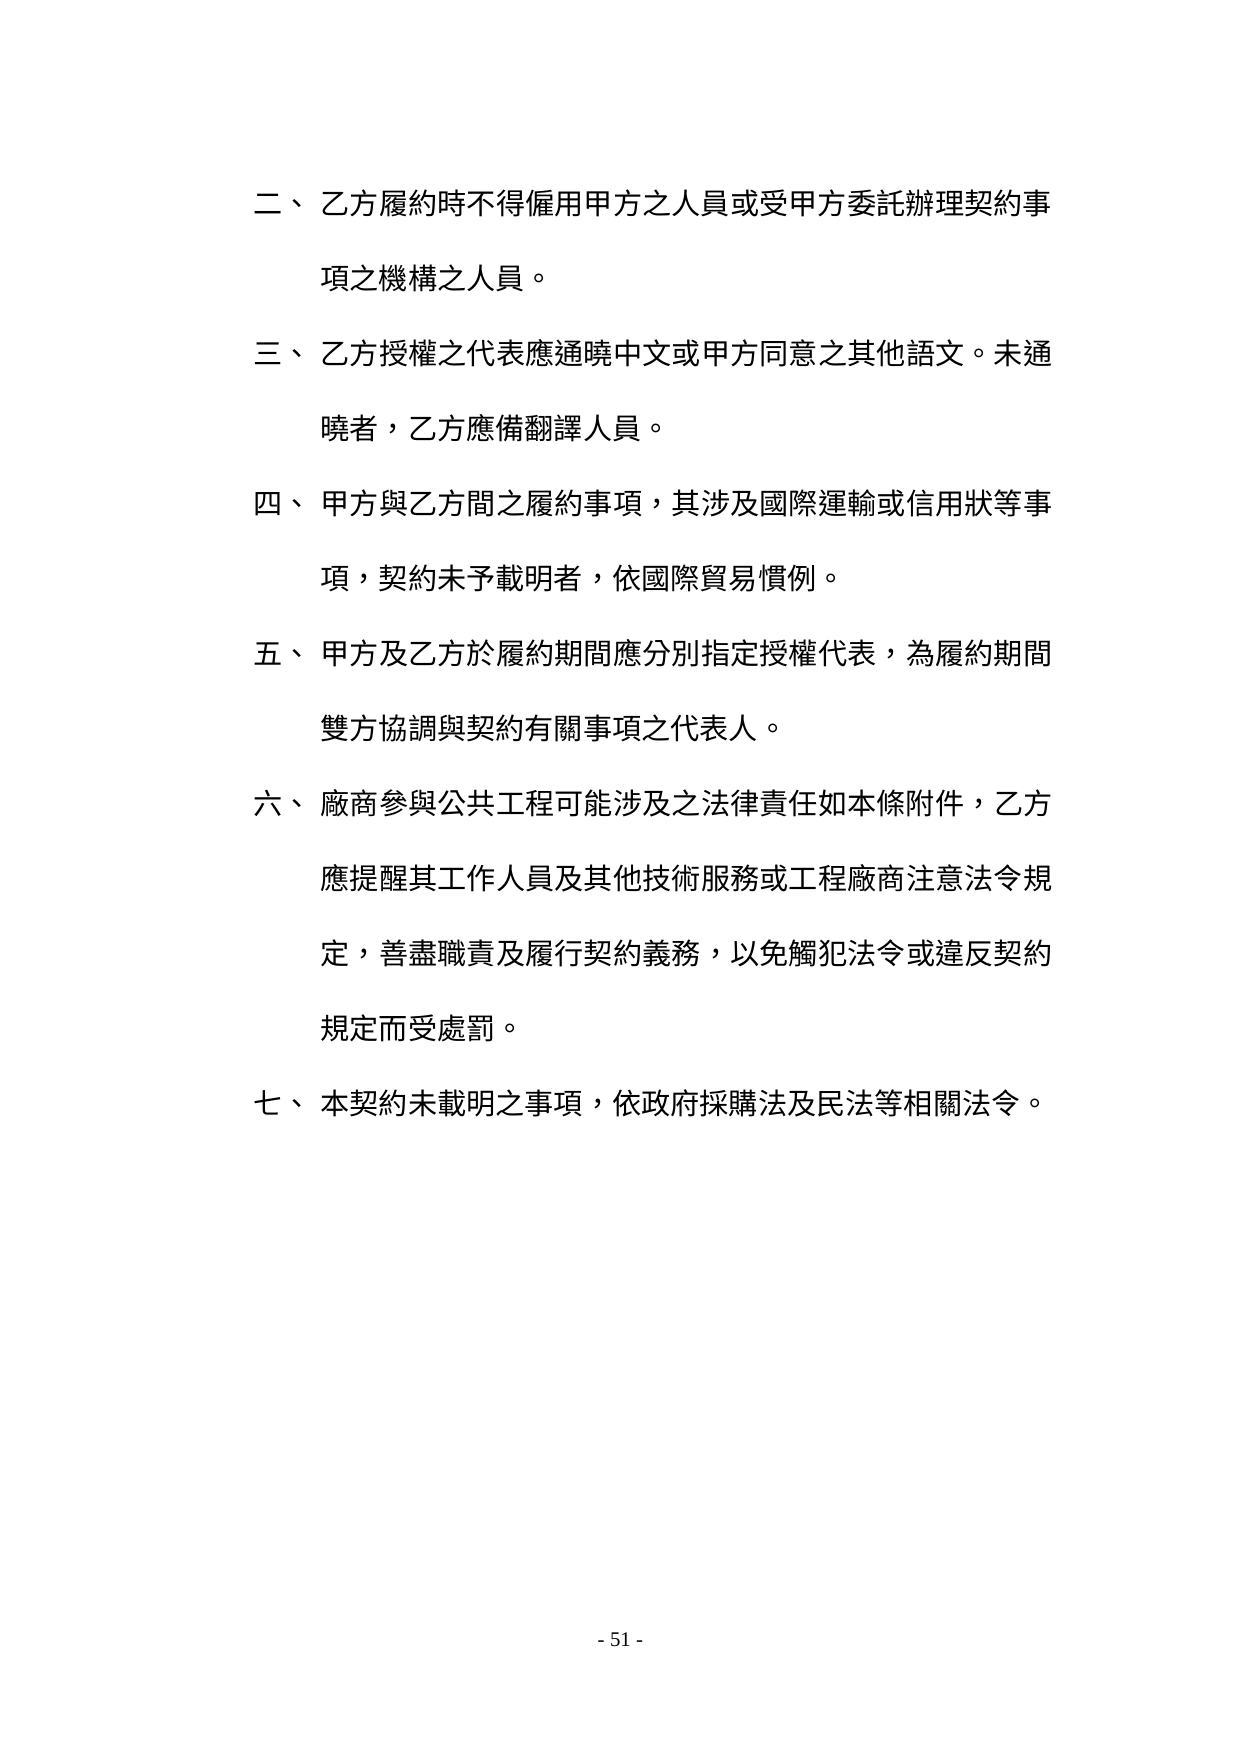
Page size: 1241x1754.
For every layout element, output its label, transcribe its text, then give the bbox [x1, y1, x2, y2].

list 廠商參與公共工程可能涉及之法律責任如本條附件，乙方應提醒其工作人員及其他技術服務或工程廠商注意法令規定，善盡職責及履行契約義務，以免觸犯法令或違反契約規定而受處罰。 [253, 764, 1053, 1064]
list 甲方與乙方間之履約事項，其涉及國際運輸或信用狀等事項，契約未予載明者，依國際貿易慣例。 [253, 464, 1053, 614]
list 乙方履約時不得僱用甲方之人員或受甲方委託辦理契約事項之機構之人員。 [253, 164, 1053, 314]
list 本契約未載明之事項，依政府採購法及民法等相關法令。 [253, 1064, 1053, 1139]
list 乙方授權之代表應通曉中文或甲方同意之其他語文。未通曉者，乙方應備翻譯人員。 [253, 314, 1053, 464]
list 甲方及乙方於履約期間應分別指定授權代表，為履約期間雙方協調與契約有關事項之代表人。 [253, 614, 1053, 764]
